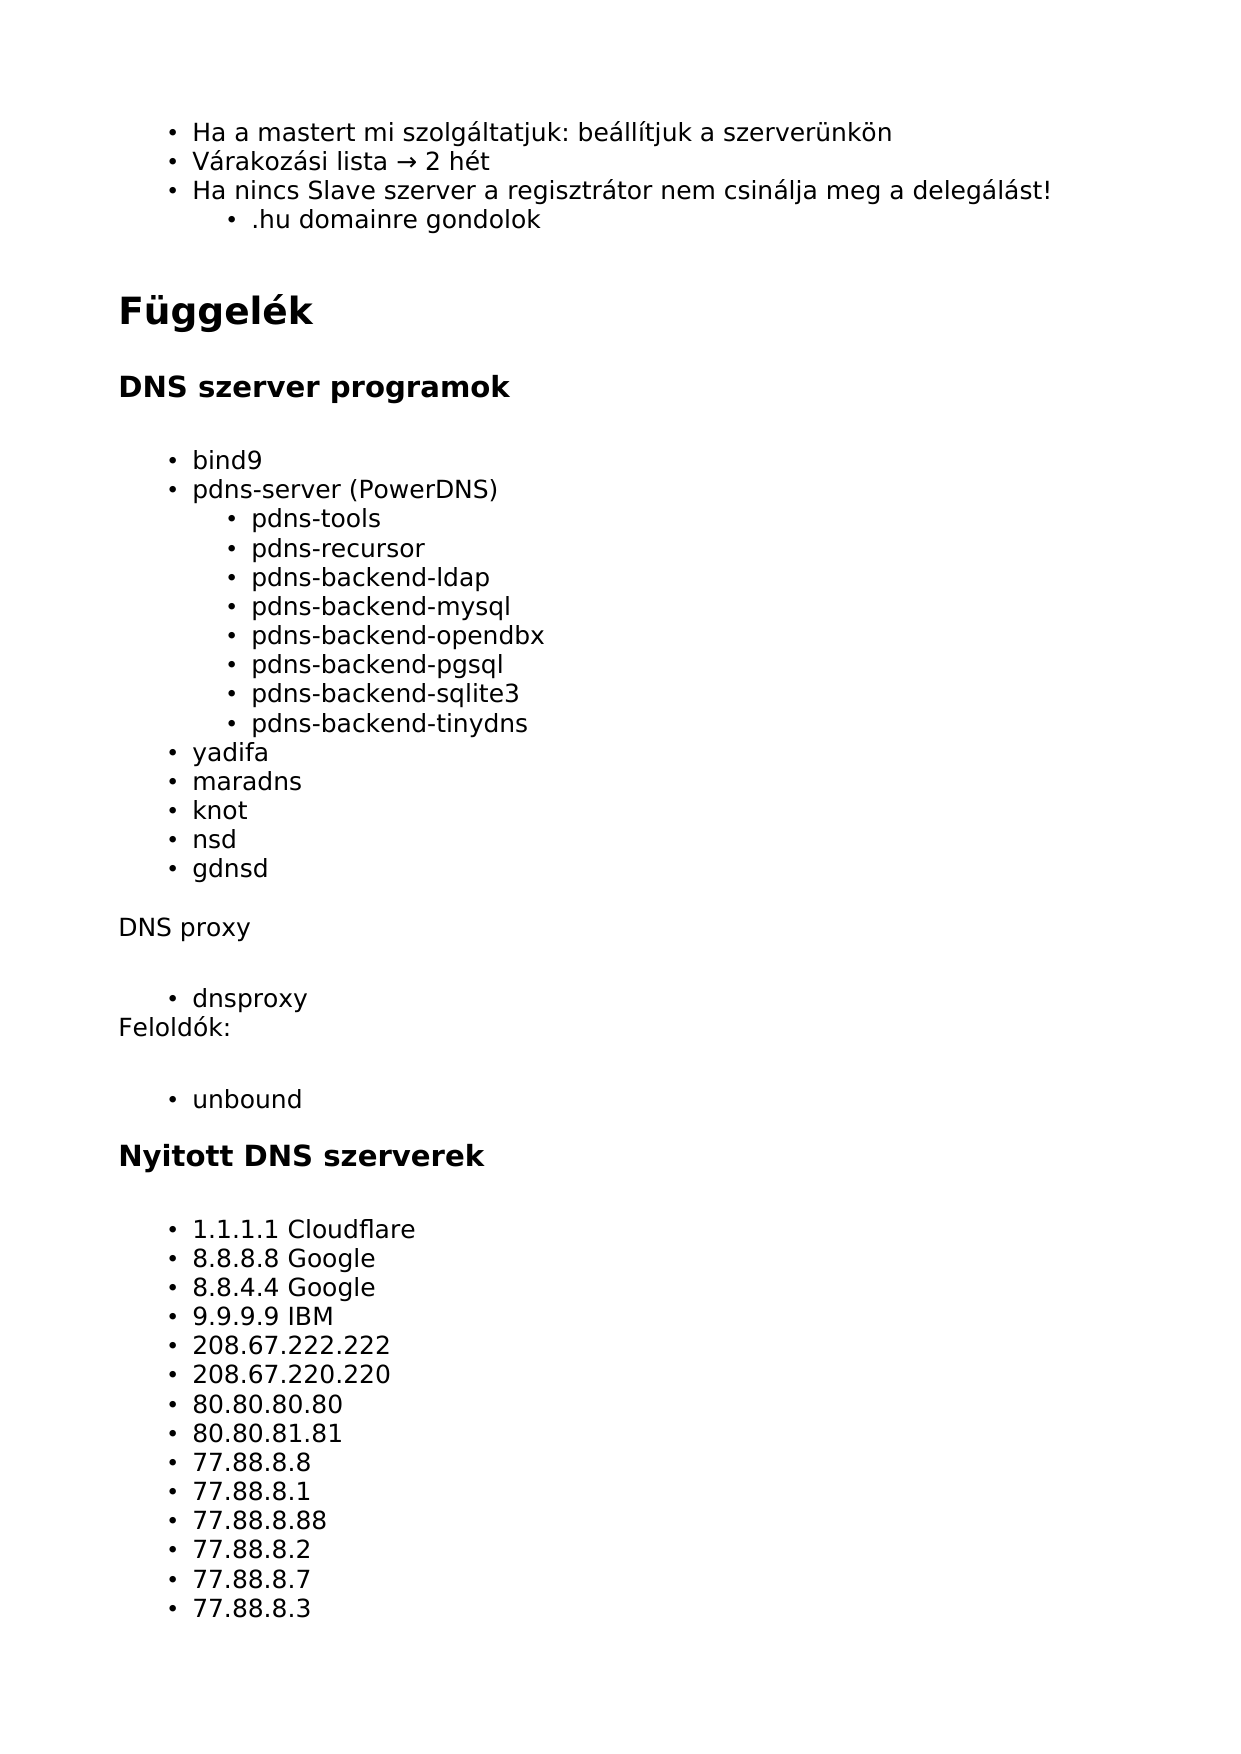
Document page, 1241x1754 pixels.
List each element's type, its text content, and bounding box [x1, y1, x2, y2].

list pdns-backend-mysql [236, 592, 1122, 621]
list pdns-backend-opendbx [236, 621, 1122, 651]
list 208.67.222.222 [177, 1332, 1122, 1361]
list pdns-backend-ldap [236, 563, 1122, 592]
list 8.8.8.8 Google [177, 1244, 1122, 1273]
subtitle Nyitott DNS szerverek [118, 1139, 1122, 1173]
list 8.8.4.4 Google [177, 1273, 1122, 1302]
list 9.9.9.9 IBM [177, 1302, 1122, 1332]
list 77.88.8.3 [177, 1594, 1122, 1623]
list 77.88.8.8 [177, 1448, 1122, 1477]
list nsd [177, 826, 1122, 855]
list 77.88.8.2 [177, 1536, 1122, 1565]
list unbound [177, 1085, 1122, 1114]
list Ha nincs Slave szerver a regisztrátor nem csinálja meg a delegálást! [177, 176, 1122, 206]
list 77.88.8.7 [177, 1565, 1122, 1594]
list maradns [177, 767, 1122, 796]
list .hu domainre gondolok [236, 206, 1122, 235]
text Feloldók: [118, 1014, 1122, 1043]
list pdns-backend-pgsql [236, 651, 1122, 680]
subtitle Függelék [118, 289, 1122, 333]
list 77.88.8.88 [177, 1507, 1122, 1536]
list yadifa [177, 738, 1122, 767]
list Várakozási lista → 2 hét [177, 147, 1122, 176]
list 80.80.81.81 [177, 1419, 1122, 1448]
list pdns-recursor [236, 534, 1122, 563]
list 208.67.220.220 [177, 1361, 1122, 1390]
list dnsproxy [177, 984, 1122, 1014]
list 77.88.8.1 [177, 1477, 1122, 1507]
list gdnsd [177, 855, 1122, 884]
list bind9 [177, 446, 1122, 476]
list knot [177, 796, 1122, 826]
list pdns-tools [236, 505, 1122, 534]
list 1.1.1.1 Cloudflare [177, 1215, 1122, 1244]
subtitle DNS szerver programok [118, 370, 1122, 404]
list pdns-backend-sqlite3 [236, 680, 1122, 709]
text DNS proxy [118, 913, 1122, 942]
list pdns-server (PowerDNS) [177, 476, 1122, 505]
list pdns-backend-tinydns [236, 709, 1122, 738]
list Ha a mastert mi szolgáltatjuk: beállítjuk a szerverünkön [177, 118, 1122, 147]
list 80.80.80.80 [177, 1390, 1122, 1419]
